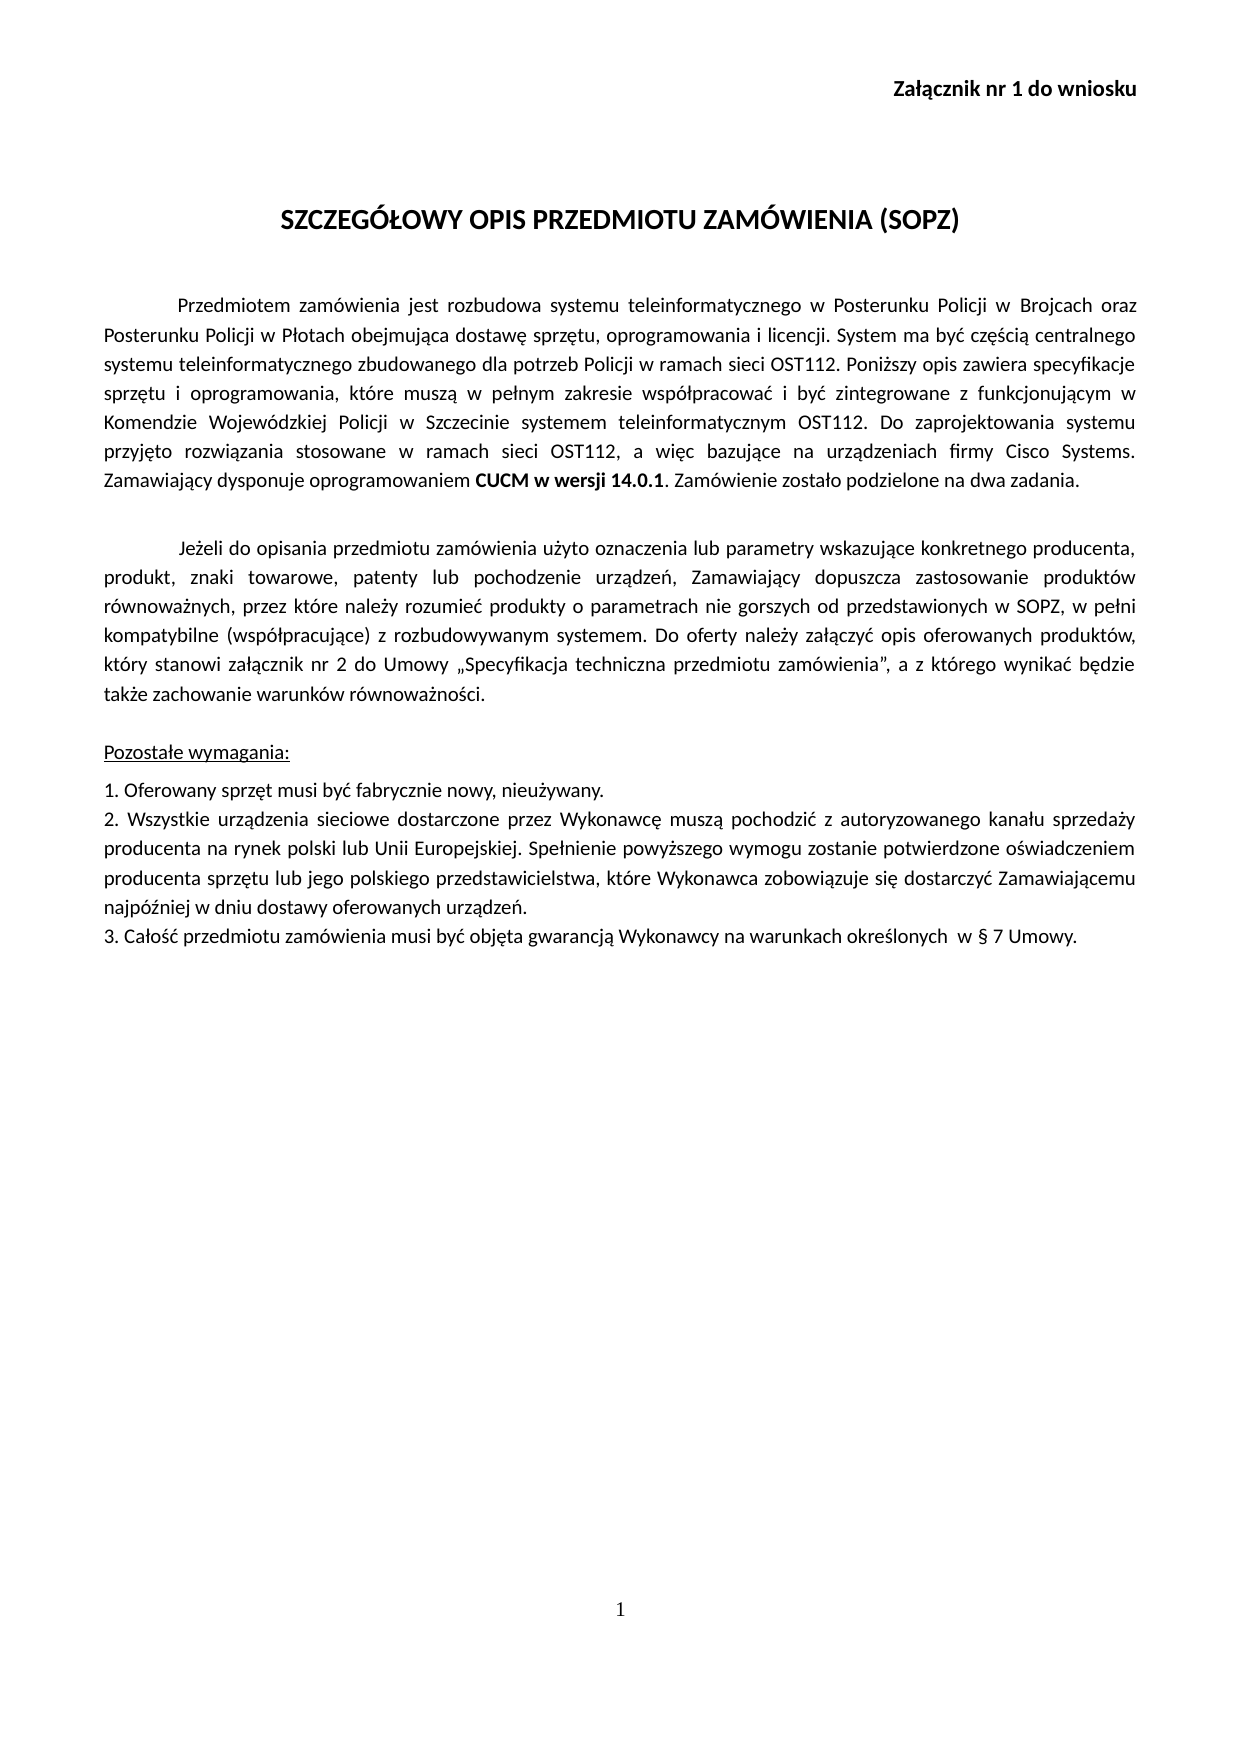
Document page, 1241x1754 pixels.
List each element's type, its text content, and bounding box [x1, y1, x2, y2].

text 1. Oferowany sprzęt musi być fabrycznie nowy, nieużywany. [103, 777, 1137, 803]
text 3. Całość przedmiotu zamówienia musi być objęta gwarancją Wykonawcy na warunkach określonych w § 7 Umowy. [103, 923, 1137, 948]
text SZCZEGÓŁOWY OPIS PRZEDMIOTU ZAMÓWIENIA (SOPZ) [103, 201, 1137, 237]
text Jeżeli do opisania przedmiotu zamówienia użyto oznaczenia lub parametry wskazujące konkretnego producenta, produkt, znaki towarowe, patenty lub pochodzenie urządzeń, Zamawiający dopuszcza zastosowanie produktów równoważnych, przez które należy rozumieć produkty o parametrach nie gorszych od przedstawionych w SOPZ, w pełni kompatybilne (współpracujące) z rozbudowywanym systemem. Do oferty należy załączyć opis oferowanych produktów, który stanowi załącznik nr 2 do Umowy „Specyfikacja techniczna przedmiotu zamówienia”, a z którego wynikać będzie także zachowanie warunków równoważności. [103, 535, 1137, 706]
text Pozostałe wymagania: [103, 739, 1137, 764]
text 2. Wszystkie urządzenia sieciowe dostarczone przez Wykonawcę muszą pochodzić z autoryzowanego kanału sprzedaży producenta na rynek polski lub Unii Europejskiej. Spełnienie powyższego wymogu zostanie potwierdzone oświadczeniem producenta sprzętu lub jego polskiego przedstawicielstwa, które Wykonawca zobowiązuje się dostarczyć Zamawiającemu najpóźniej w dniu dostawy oferowanych urządzeń. [103, 806, 1137, 919]
text Załącznik nr 1 do wniosku [103, 74, 1137, 102]
text Przedmiotem zamówienia jest rozbudowa systemu teleinformatycznego w Posterunku Policji w Brojcach oraz Posterunku Policji w Płotach obejmująca dostawę sprzętu, oprogramowania i licencji. System ma być częścią centralnego systemu teleinformatycznego zbudowanego dla potrzeb Policji w ramach sieci OST112. Poniższy opis zawiera specyfikacje sprzętu i oprogramowania, które muszą w pełnym zakresie współpracować i być zintegrowane z funkcjonującym w Komendzie Wojewódzkiej Policji w Szczecinie systemem teleinformatycznym OST112. Do zaprojektowania systemu przyjęto rozwiązania stosowane w ramach sieci OST112, a więc bazujące na urządzeniach firmy Cisco Systems. Zamawiający dysponuje oprogramowaniem CUCM w wersji 14.0.1. Zamówienie zostało podzielone na dwa zadania. [103, 293, 1137, 493]
